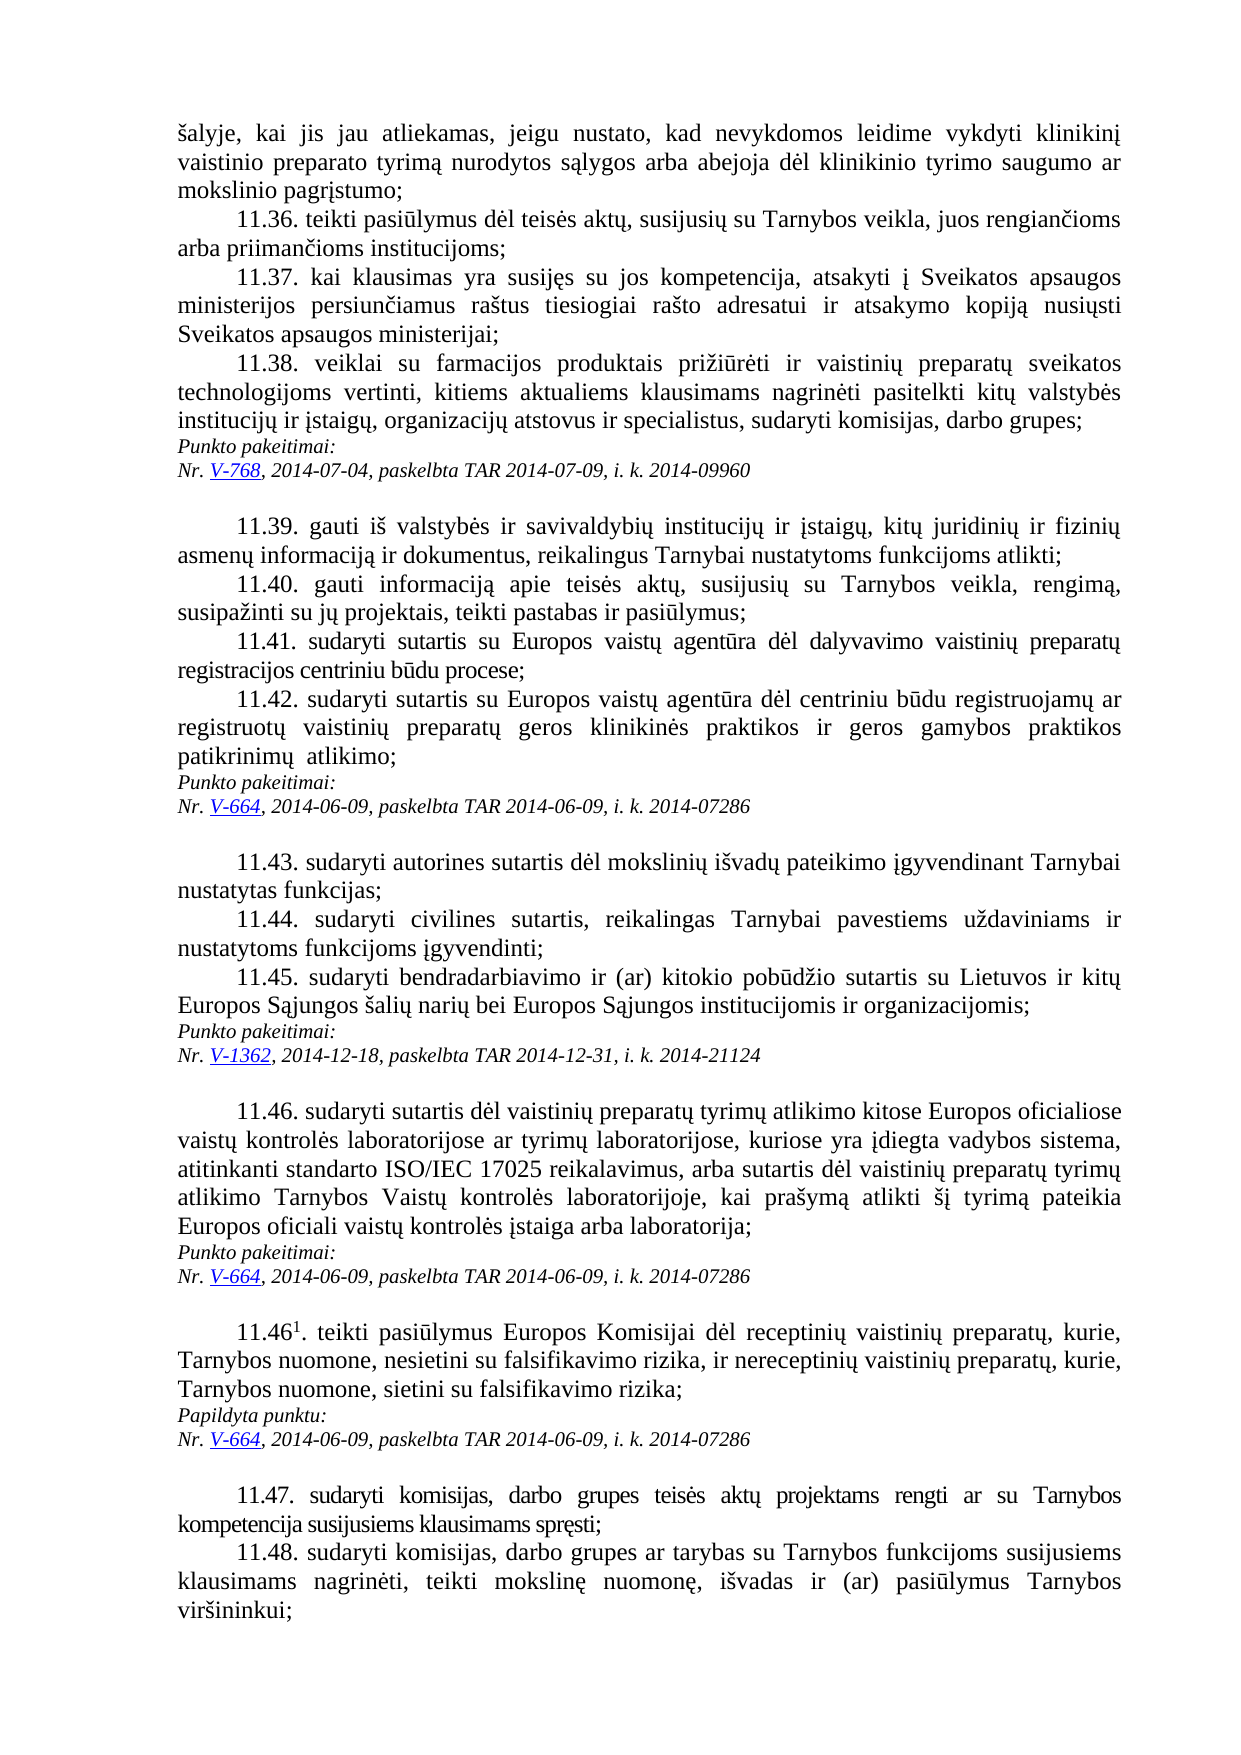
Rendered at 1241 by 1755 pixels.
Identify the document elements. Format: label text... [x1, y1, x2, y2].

text 11.39. gauti iš valstybės ir savivaldybių institucijų ir įstaigų, kitų juridinių ir fizinių asmenų informaciją ir dokumentus, reikalingus Tarnybai nustatytoms funkcijoms atlikti; [177, 511, 1122, 569]
text Nr. V-1362, 2014-12-18, paskelbta TAR 2014-12-31, i. k. 2014-21124 [177, 1043, 1122, 1067]
text Punkto pakeitimai: [177, 1240, 1122, 1264]
text Punkto pakeitimai: [177, 434, 1122, 458]
text Nr. V-768, 2014-07-04, paskelbta TAR 2014-07-09, i. k. 2014-09960 [177, 458, 1122, 482]
text 11.461. teikti pasiūlymus Europos Komisijai dėl receptinių vaistinių preparatų, kurie, Tarnybos nuomone, nesietini su falsifikavimo rizika, ir nereceptinių vaistinių preparatų, kurie, Tarnybos nuomone, sietini su falsifikavimo rizika; [177, 1317, 1122, 1403]
text Punkto pakeitimai: [177, 770, 1122, 794]
text 11.36. teikti pasiūlymus dėl teisės aktų, susijusių su Tarnybos veikla, juos rengiančioms arba priimančioms institucijoms; [177, 204, 1122, 262]
text 11.45. sudaryti bendradarbiavimo ir (ar) kitokio pobūdžio sutartis su Lietuvos ir kitų Europos Sąjungos šalių narių bei Europos Sąjungos institucijomis ir organizacijomis; [177, 962, 1122, 1019]
text 11.42. sudaryti sutartis su Europos vaistų agentūra dėl centriniu būdu registruojamų ar registruotų vaistinių preparatų geros klinikinės praktikos ir geros gamybos praktikos patikrinimų atlikimo; [177, 684, 1122, 770]
text Nr. V-664, 2014-06-09, paskelbta TAR 2014-06-09, i. k. 2014-07286 [177, 1264, 1122, 1288]
text Punkto pakeitimai: [177, 1019, 1122, 1043]
text 11.48. sudaryti komisijas, darbo grupes ar tarybas su Tarnybos funkcijoms susijusiems klausimams nagrinėti, teikti mokslinę nuomonę, išvadas ir (ar) pasiūlymus Tarnybos viršininkui; [177, 1537, 1122, 1624]
text 11.40. gauti informaciją apie teisės aktų, susijusių su Tarnybos veikla, rengimą, susipažinti su jų projektais, teikti pastabas ir pasiūlymus; [177, 569, 1122, 626]
text 11.37. kai klausimas yra susijęs su jos kompetencija, atsakyti į Sveikatos apsaugos ministerijos persiunčiamus raštus tiesiogiai rašto adresatui ir atsakymo kopiją nusiųsti Sveikatos apsaugos ministerijai; [177, 262, 1122, 348]
text Papildyta punktu: [177, 1403, 1122, 1427]
text 11.41. sudaryti sutartis su Europos vaistų agentūra dėl dalyvavimo vaistinių preparatų registracijos centriniu būdu procese; [177, 626, 1122, 684]
text 11.43. sudaryti autorines sutartis dėl mokslinių išvadų pateikimo įgyvendinant Tarnybai nustatytas funkcijas; [177, 847, 1122, 904]
text Nr. V-664, 2014-06-09, paskelbta TAR 2014-06-09, i. k. 2014-07286 [177, 1427, 1122, 1451]
text šalyje, kai jis jau atliekamas, jeigu nustato, kad nevykdomos leidime vykdyti klinikinį vaistinio preparato tyrimą nurodytos sąlygos arba abejoja dėl klinikinio tyrimo saugumo ar mokslinio pagrįstumo; [177, 118, 1122, 204]
text 11.47. sudaryti komisijas, darbo grupes teisės aktų projektams rengti ar su Tarnybos kompetencija susijusiems klausimams spręsti; [177, 1480, 1122, 1537]
text 11.38. veiklai su farmacijos produktais prižiūrėti ir vaistinių preparatų sveikatos technologijoms vertinti, kitiems aktualiems klausimams nagrinėti pasitelkti kitų valstybės institucijų ir įstaigų, organizacijų atstovus ir specialistus, sudaryti komisijas, darbo grupes; [177, 348, 1122, 434]
text 11.44. sudaryti civilines sutartis, reikalingas Tarnybai pavestiems uždaviniams ir nustatytoms funkcijoms įgyvendinti; [177, 904, 1122, 962]
text Nr. V-664, 2014-06-09, paskelbta TAR 2014-06-09, i. k. 2014-07286 [177, 794, 1122, 818]
text 11.46. sudaryti sutartis dėl vaistinių preparatų tyrimų atlikimo kitose Europos oficialiose vaistų kontrolės laboratorijose ar tyrimų laboratorijose, kuriose yra įdiegta vadybos sistema, atitinkanti standarto ISO/IEC 17025 reikalavimus, arba sutartis dėl vaistinių preparatų tyrimų atlikimo Tarnybos Vaistų kontrolės laboratorijoje, kai prašymą atlikti šį tyrimą pateikia Europos oficiali vaistų kontrolės įstaiga arba laboratorija; [177, 1096, 1122, 1240]
